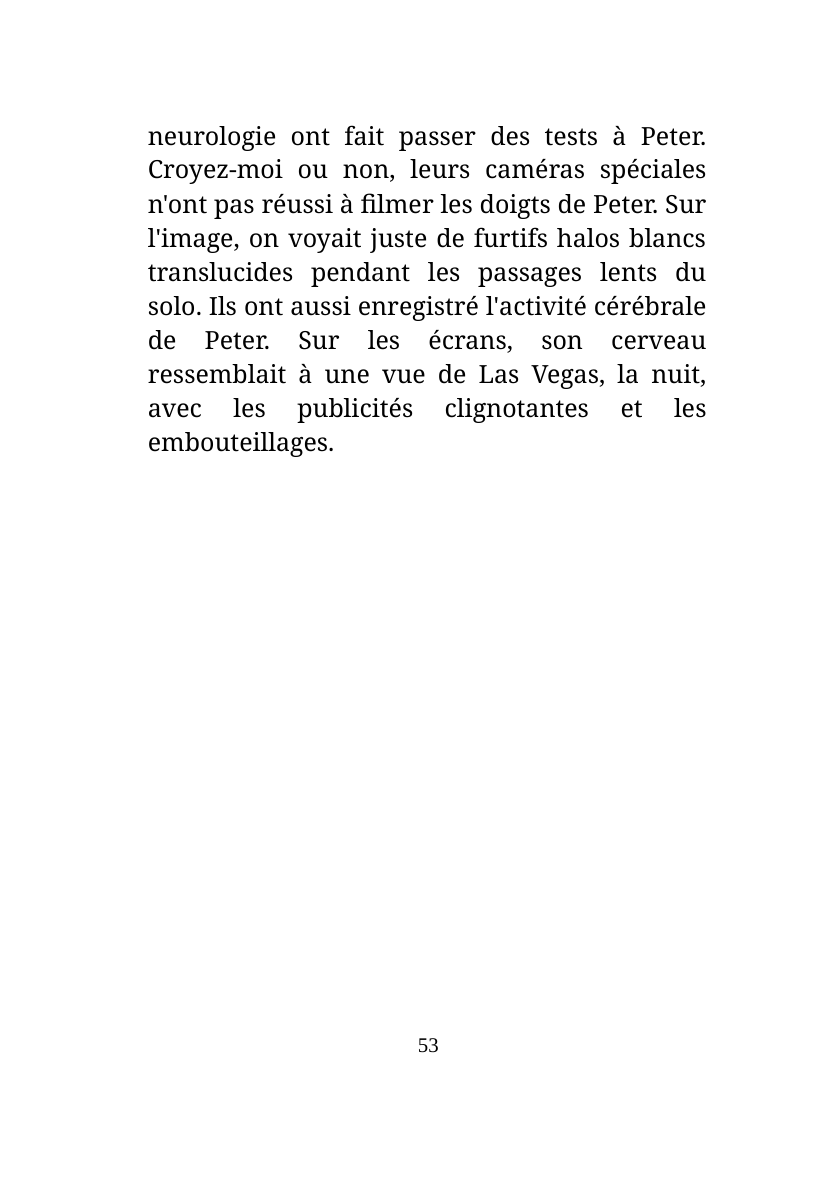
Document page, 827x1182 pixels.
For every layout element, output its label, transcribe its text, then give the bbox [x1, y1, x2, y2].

text neurologie ont fait passer des tests à Peter. Croyez‑moi ou non, leurs caméras spéciales n'ont pas réussi à filmer les doigts de Peter. Sur l'image, on voyait juste de furtifs halos blancs translucides pendant les passages lents du solo. Ils ont aussi enregistré l'activité cérébrale de Peter. Sur les écrans, son cerveau ressemblait à une vue de Las Vegas, la nuit, avec les publicités clignotantes et les embouteillages. [148, 118, 707, 459]
